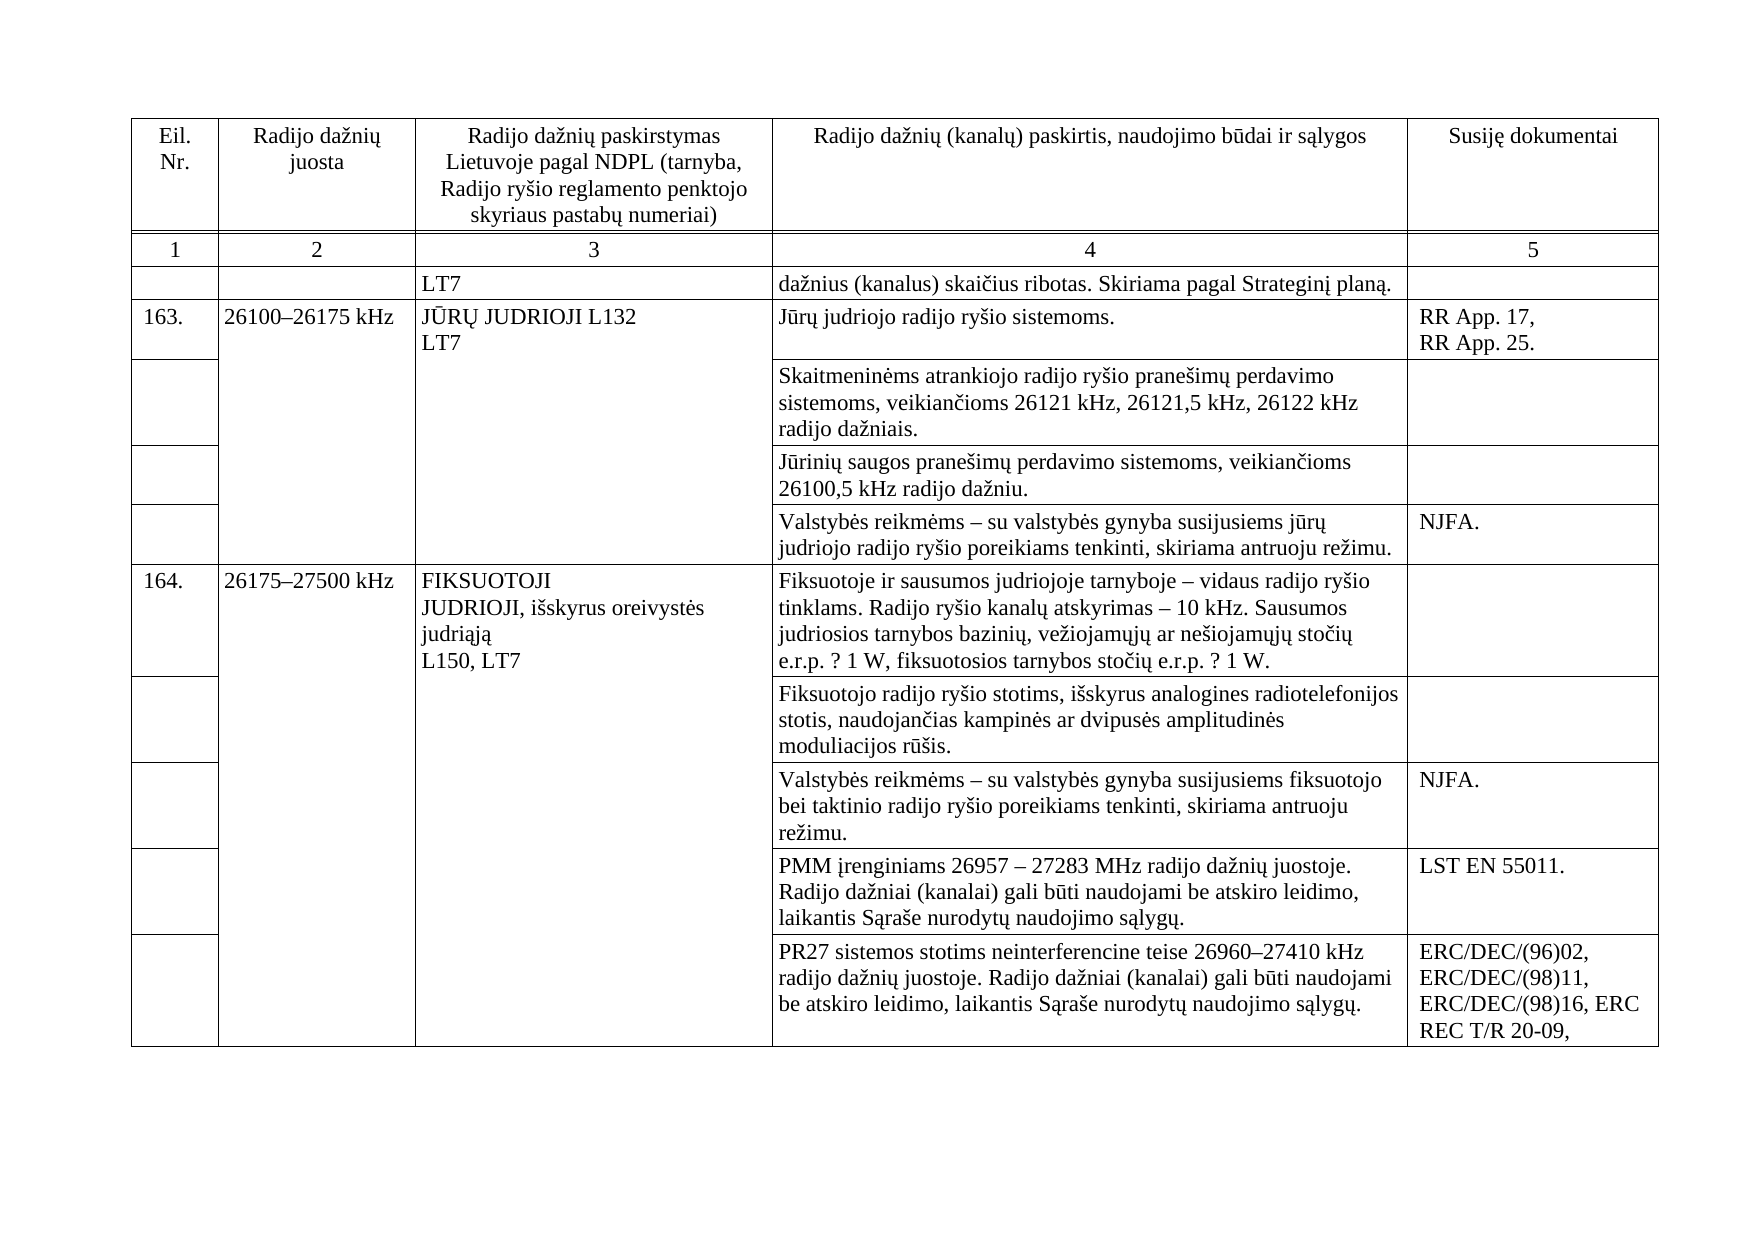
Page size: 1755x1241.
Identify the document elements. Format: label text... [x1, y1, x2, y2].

table_cell [1408, 565, 1658, 676]
table_cell [1408, 677, 1658, 762]
table_cell [132, 505, 218, 564]
table_cell JŪRŲ JUDRIOJI L132 LT7 [416, 300, 772, 564]
table_cell [132, 446, 218, 504]
table_cell [132, 763, 218, 848]
table_cell Fiksuotojo radijo ryšio stotims, išskyrus analogines radiotelefonijos stotis, naudojančias kampinės ar dvipusės amplitudinės moduliacijos rūšis. [773, 677, 1407, 762]
table_cell NJFA. [1408, 763, 1658, 848]
table_cell LT7 [416, 267, 772, 299]
table_header Susiję dokumentai [1408, 119, 1658, 230]
table_cell 5 [1408, 234, 1658, 266]
table_cell 26175–27500 kHz [219, 565, 415, 1046]
table_cell [132, 935, 218, 1046]
table_cell Fiksuotoje ir sausumos judriojoje tarnyboje – vidaus radijo ryšio tinklams. Radijo ryšio kanalų atskyrimas – 10 kHz. Sausumos judriosios tarnybos bazinių, vežiojamųjų ar nešiojamųjų stočių e.r.p. ? 1 W, fiksuotosios tarnybos stočių e.r.p. ? 1 W. [773, 565, 1407, 676]
table_cell ERC/DEC/(96)02, ERC/DEC/(98)11, ERC/DEC/(98)16, ERC REC T/R 20-09, [1408, 935, 1658, 1046]
table_cell Jūrų judriojo radijo ryšio sistemoms. [773, 300, 1407, 358]
table_cell RR App. 17, RR App. 25. [1408, 300, 1658, 358]
table_cell PMM įrenginiams 26957 – 27283 MHz radijo dažnių juostoje. Radijo dažniai (kanalai) gali būti naudojami be atskiro leidimo, laikantis Sąraše nurodytų naudojimo sąlygų. [773, 849, 1407, 934]
table_header Radijo dažnių (kanalų) paskirtis, naudojimo būdai ir sąlygos [773, 119, 1407, 230]
table_cell [1408, 267, 1658, 299]
table_cell Skaitmeninėms atrankiojo radijo ryšio pranešimų perdavimo sistemoms, veikiančioms 26121 kHz, 26121,5 kHz, 26122 kHz radijo dažniais. [773, 360, 1407, 444]
table_header Eil. Nr. [132, 119, 218, 230]
table_cell 26100–26175 kHz [219, 300, 415, 564]
table_cell [132, 849, 218, 934]
table_cell [132, 267, 218, 299]
table_cell LST EN 55011. [1408, 849, 1658, 934]
table_cell Valstybės reikmėms – su valstybės gynyba susijusiems fiksuotojo bei taktinio radijo ryšio poreikiams tenkinti, skiriama antruoju režimu. [773, 763, 1407, 848]
table_cell dažnius (kanalus) skaičius ribotas. Skiriama pagal Strateginį planą. [773, 267, 1407, 299]
table_cell [132, 677, 218, 762]
table_cell FIKSUOTOJI JUDRIOJI, išskyrus oreivystės judriąją L150, LT7 [416, 565, 772, 1046]
table_cell 3 [416, 234, 772, 266]
table_cell PR27 sistemos stotims neinterferencine teise 26960–27410 kHz radijo dažnių juostoje. Radijo dažniai (kanalai) gali būti naudojami be atskiro leidimo, laikantis Sąraše nurodytų naudojimo sąlygų. [773, 935, 1407, 1046]
table_cell 164. [132, 565, 218, 676]
table_cell Jūrinių saugos pranešimų perdavimo sistemoms, veikiančioms 26100,5 kHz radijo dažniu. [773, 446, 1407, 504]
table_header Radijo dažnių juosta [219, 119, 415, 230]
table_cell Valstybės reikmėms – su valstybės gynyba susijusiems jūrų judriojo radijo ryšio poreikiams tenkinti, skiriama antruoju režimu. [773, 505, 1407, 564]
table_cell 4 [773, 234, 1407, 266]
table_cell [1408, 446, 1658, 504]
table_cell [219, 267, 415, 299]
table_cell 163. [132, 300, 218, 358]
table_cell [132, 360, 218, 444]
table_cell 2 [219, 234, 415, 266]
table_header Radijo dažnių paskirstymas Lietuvoje pagal NDPL (tarnyba, Radijo ryšio reglamento penktojo skyriaus pastabų numeriai) [416, 119, 772, 230]
table_cell 1 [132, 234, 218, 266]
table_cell [1408, 360, 1658, 444]
table_cell NJFA. [1408, 505, 1658, 564]
